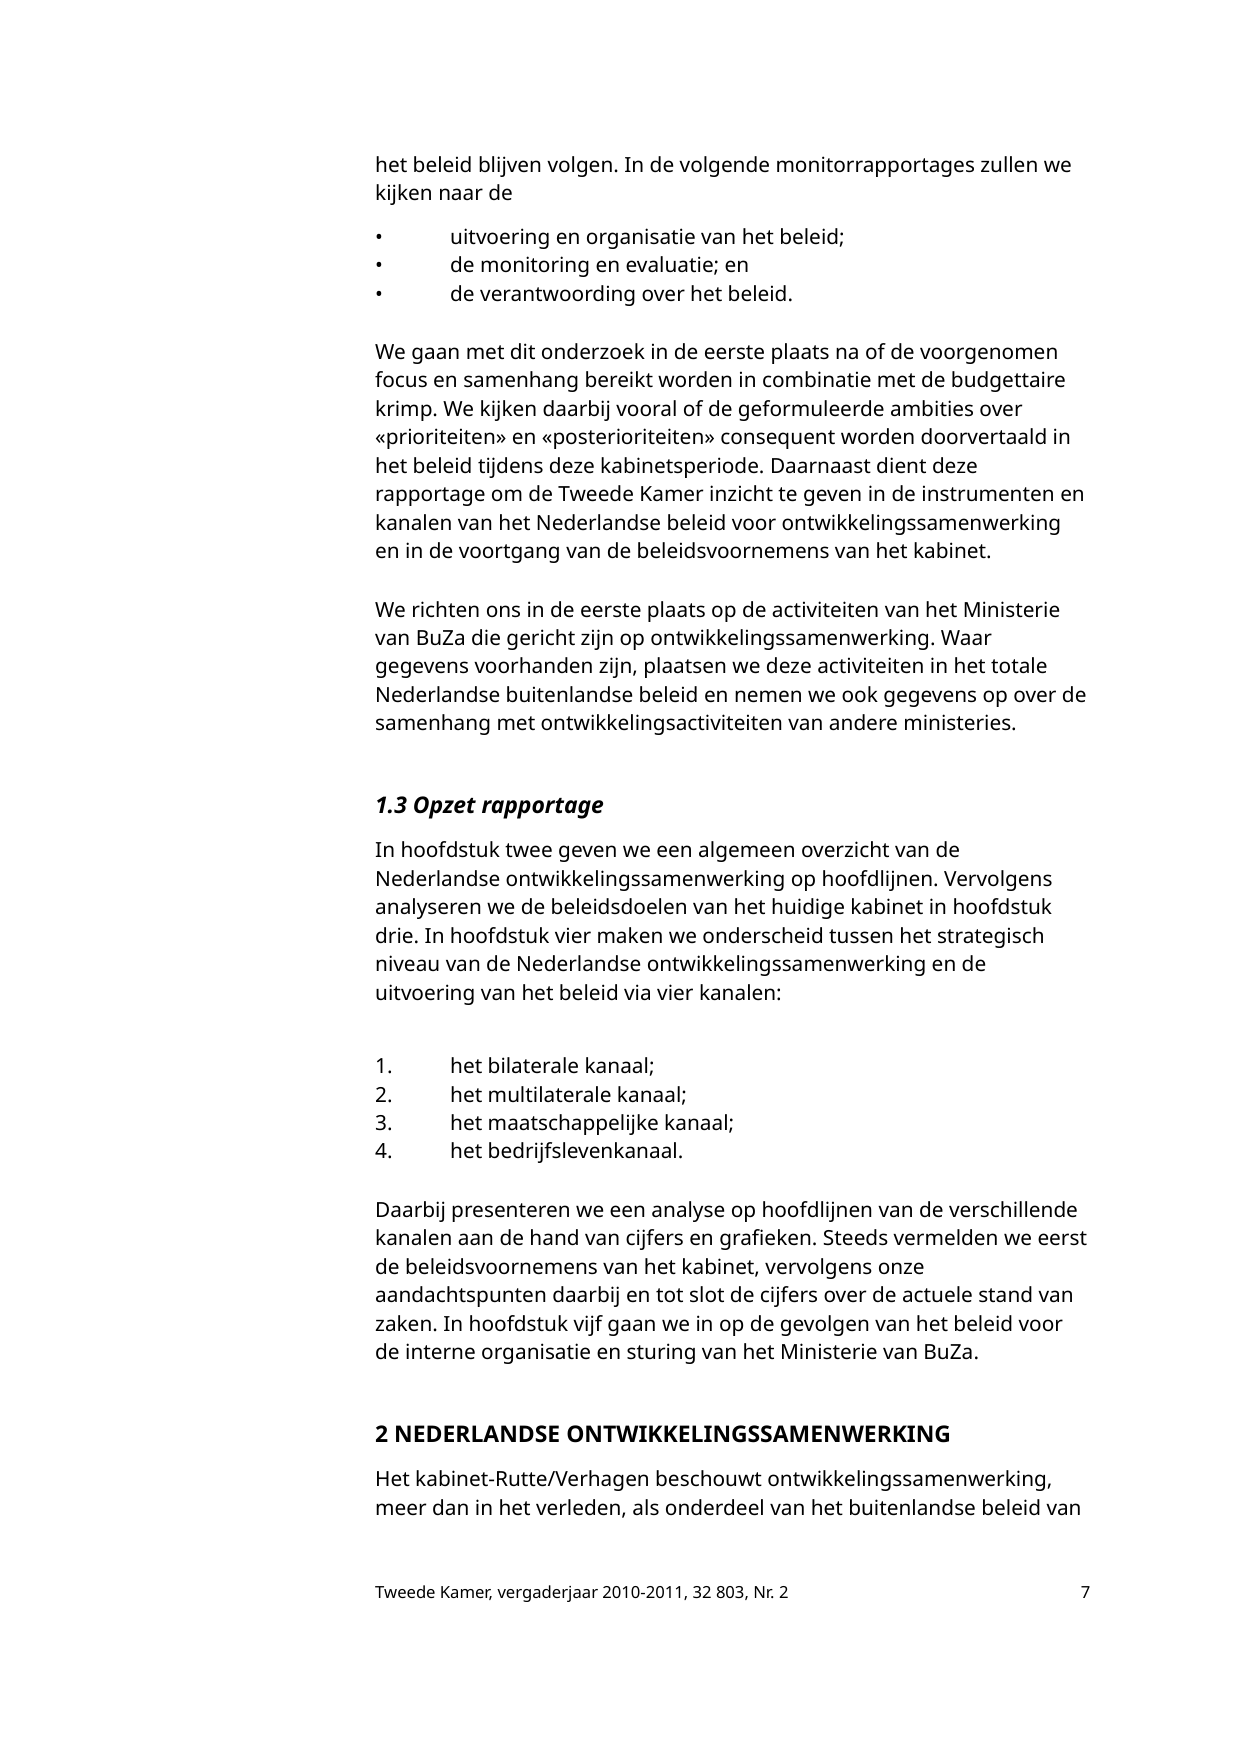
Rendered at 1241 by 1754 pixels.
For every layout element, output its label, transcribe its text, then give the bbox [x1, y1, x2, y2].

text In hoofdstuk twee geven we een algemeen overzicht van de Nederlandse ontwikkelingssamenwerking op hoofdlijnen. Vervolgens analyseren we de beleidsdoelen van het huidige kabinet in hoofdstuk drie. In hoofdstuk vier maken we onderscheid tussen het strategisch niveau van de Nederlandse ontwikkelingssamenwerking en de uitvoering van het beleid via vier kanalen: [375, 836, 1090, 1006]
list de verantwoording over het beleid. [375, 279, 1090, 307]
list het bedrijfslevenkanaal. [375, 1137, 1090, 1165]
list uitvoering en organisatie van het beleid; [375, 222, 1090, 250]
text het beleid blijven volgen. In de volgende monitorrapportages zullen we kijken naar de [375, 150, 1090, 207]
list de monitoring en evaluatie; en [375, 250, 1090, 279]
subtitle 2 NEDERLANDSE ONTWIKKELINGSSAMENWERKING [375, 1418, 1090, 1449]
text Het kabinet-Rutte/Verhagen beschouwt ontwikkelingssamenwerking, meer dan in het verleden, als onderdeel van het buitenlandse beleid van [375, 1464, 1090, 1521]
list het multilaterale kanaal; [375, 1080, 1090, 1108]
text Daarbij presenteren we een analyse op hoofdlijnen van de verschillende kanalen aan de hand van cijfers en grafieken. Steeds vermelden we eerst de beleidsvoornemens van het kabinet, vervolgens onze aandachtspunten daarbij en tot slot de cijfers over de actuele stand van zaken. In hoofdstuk vijf gaan we in op de gevolgen van het beleid voor de interne organisatie en sturing van het Ministerie van BuZa. [375, 1195, 1090, 1366]
list het maatschappelijke kanaal; [375, 1108, 1090, 1137]
subtitle 1.3 Opzet rapportage [375, 789, 1090, 821]
text We gaan met dit onderzoek in de eerste plaats na of de voorgenomen focus en samenhang bereikt worden in combinatie met de budgettaire krimp. We kijken daarbij vooral of de geformuleerde ambities over «prioriteiten» en «posterioriteiten» consequent worden doorvertaald in het beleid tijdens deze kabinetsperiode. Daarnaast dient deze rapportage om de Tweede Kamer inzicht te geven in de instrumenten en kanalen van het Nederlandse beleid voor ontwikkelingssamenwerking en in de voortgang van de beleidsvoornemens van het kabinet. [375, 337, 1090, 565]
list het bilaterale kanaal; [375, 1051, 1090, 1080]
text We richten ons in de eerste plaats op de activiteiten van het Ministerie van BuZa die gericht zijn op ontwikkelingssamenwerking. Waar gegevens voorhanden zijn, plaatsen we deze activiteiten in het totale Nederlandse buitenlandse beleid en nemen we ook gegevens op over de samenhang met ontwikkelingsactiviteiten van andere ministeries. [375, 595, 1090, 737]
